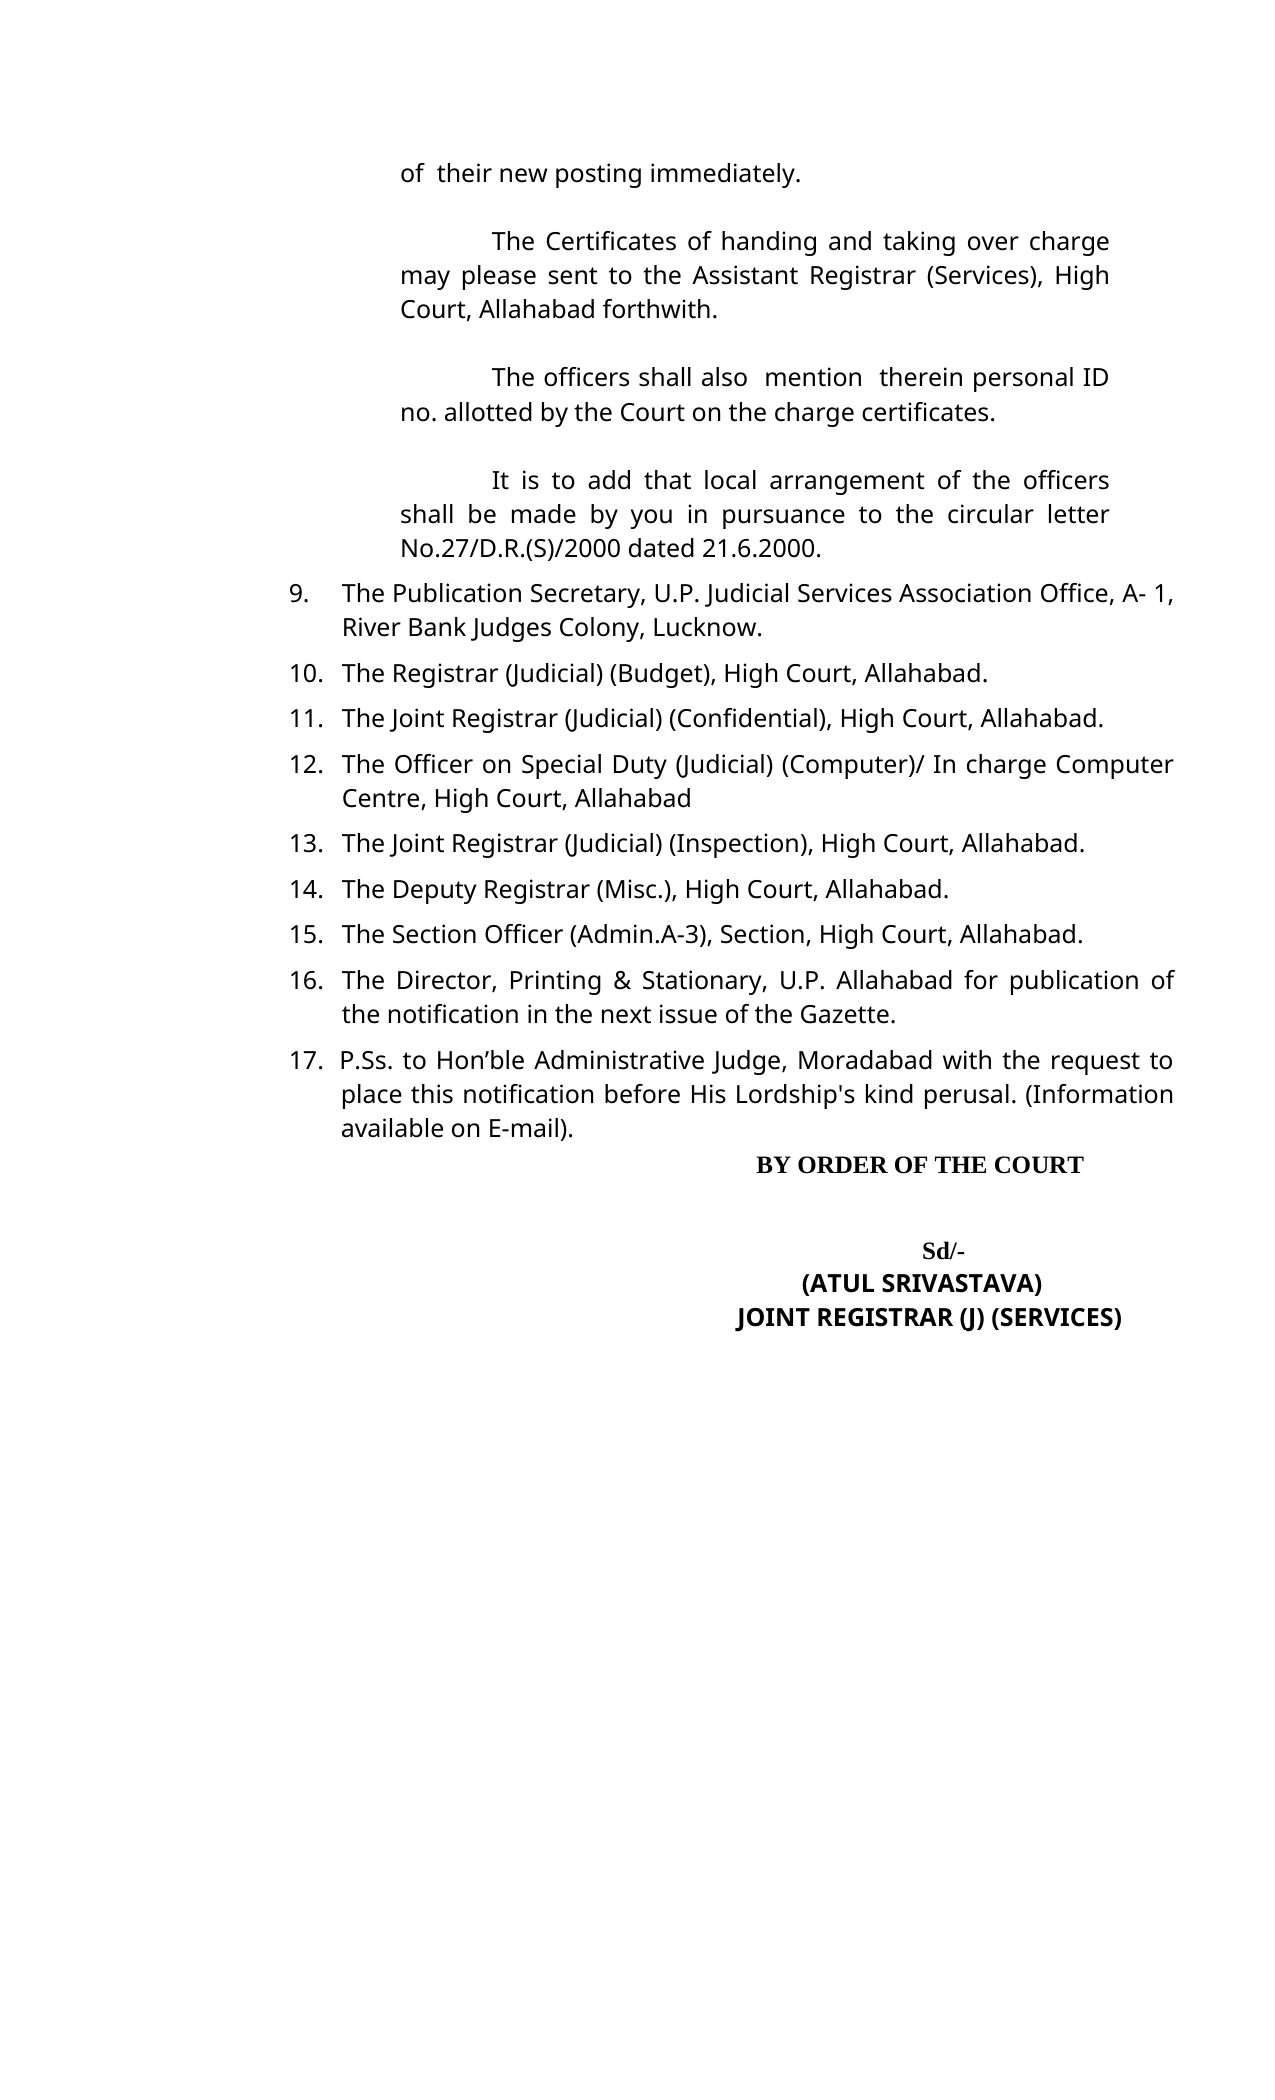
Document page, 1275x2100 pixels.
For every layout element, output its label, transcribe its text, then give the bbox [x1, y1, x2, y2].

table_cell [283, 695, 336, 741]
table_cell The Joint Registrar (Judicial) (Inspection), High Court, Allahabad. [336, 820, 1181, 866]
text BY ORDER OF THE COURT [212, 1150, 1181, 1179]
table_cell [283, 911, 336, 957]
table_cell [283, 866, 336, 911]
table_cell The Registrar (Judicial) (Budget), High Court, Allahabad. [336, 650, 1181, 695]
table_cell The Director, Printing & Stationary, U.P. Allahabad for publication of the notification in the next issue of the Gazette. [336, 957, 1181, 1037]
table_cell The Publication Secretary, U.P. Judicial Services Association Office, A- 1, River Bank Judges Colony, Lucknow. [336, 570, 1181, 650]
table_cell [283, 650, 336, 695]
table_cell [283, 570, 336, 650]
table_cell P.Ss. to Hon’ble Administrative Judge, Moradabad with the request to place this notification before His Lordship's kind perusal. (Information available on E-mail). [336, 1037, 1181, 1150]
table_cell The Officer on Special Duty (Judicial) (Computer)/ In charge Computer Centre, High Court, Allahabad [336, 741, 1181, 820]
table_cell The Deputy Registrar (Misc.), High Court, Allahabad. [336, 866, 1181, 911]
text Sd/- (ATUL SRIVASTAVA) [212, 1236, 1181, 1299]
text JOINT REGISTRAR (J) (SERVICES) [212, 1299, 1181, 1333]
table_cell [283, 741, 336, 820]
table_cell [283, 1037, 336, 1150]
table_cell [283, 957, 336, 1037]
table_cell of their new posting immediately. The Certificates of handing and taking over charge may please sent to the Assistant Registrar (Services), High Court, Allahabad forthwith. The officers shall also mention therein personal ID no. allotted by the Court on the charge certificates. It is to add that local arrangement of the officers shall be made by you in pursuance to the circular letter No.27/D.R.(S)/2000 dated 21.6.2000. [336, 150, 1181, 570]
table_cell The Joint Registrar (Judicial) (Confidential), High Court, Allahabad. [336, 695, 1181, 741]
table_cell [283, 150, 336, 570]
table_cell [283, 820, 336, 866]
table_cell The Section Officer (Admin.A-3), Section, High Court, Allahabad. [336, 911, 1181, 957]
